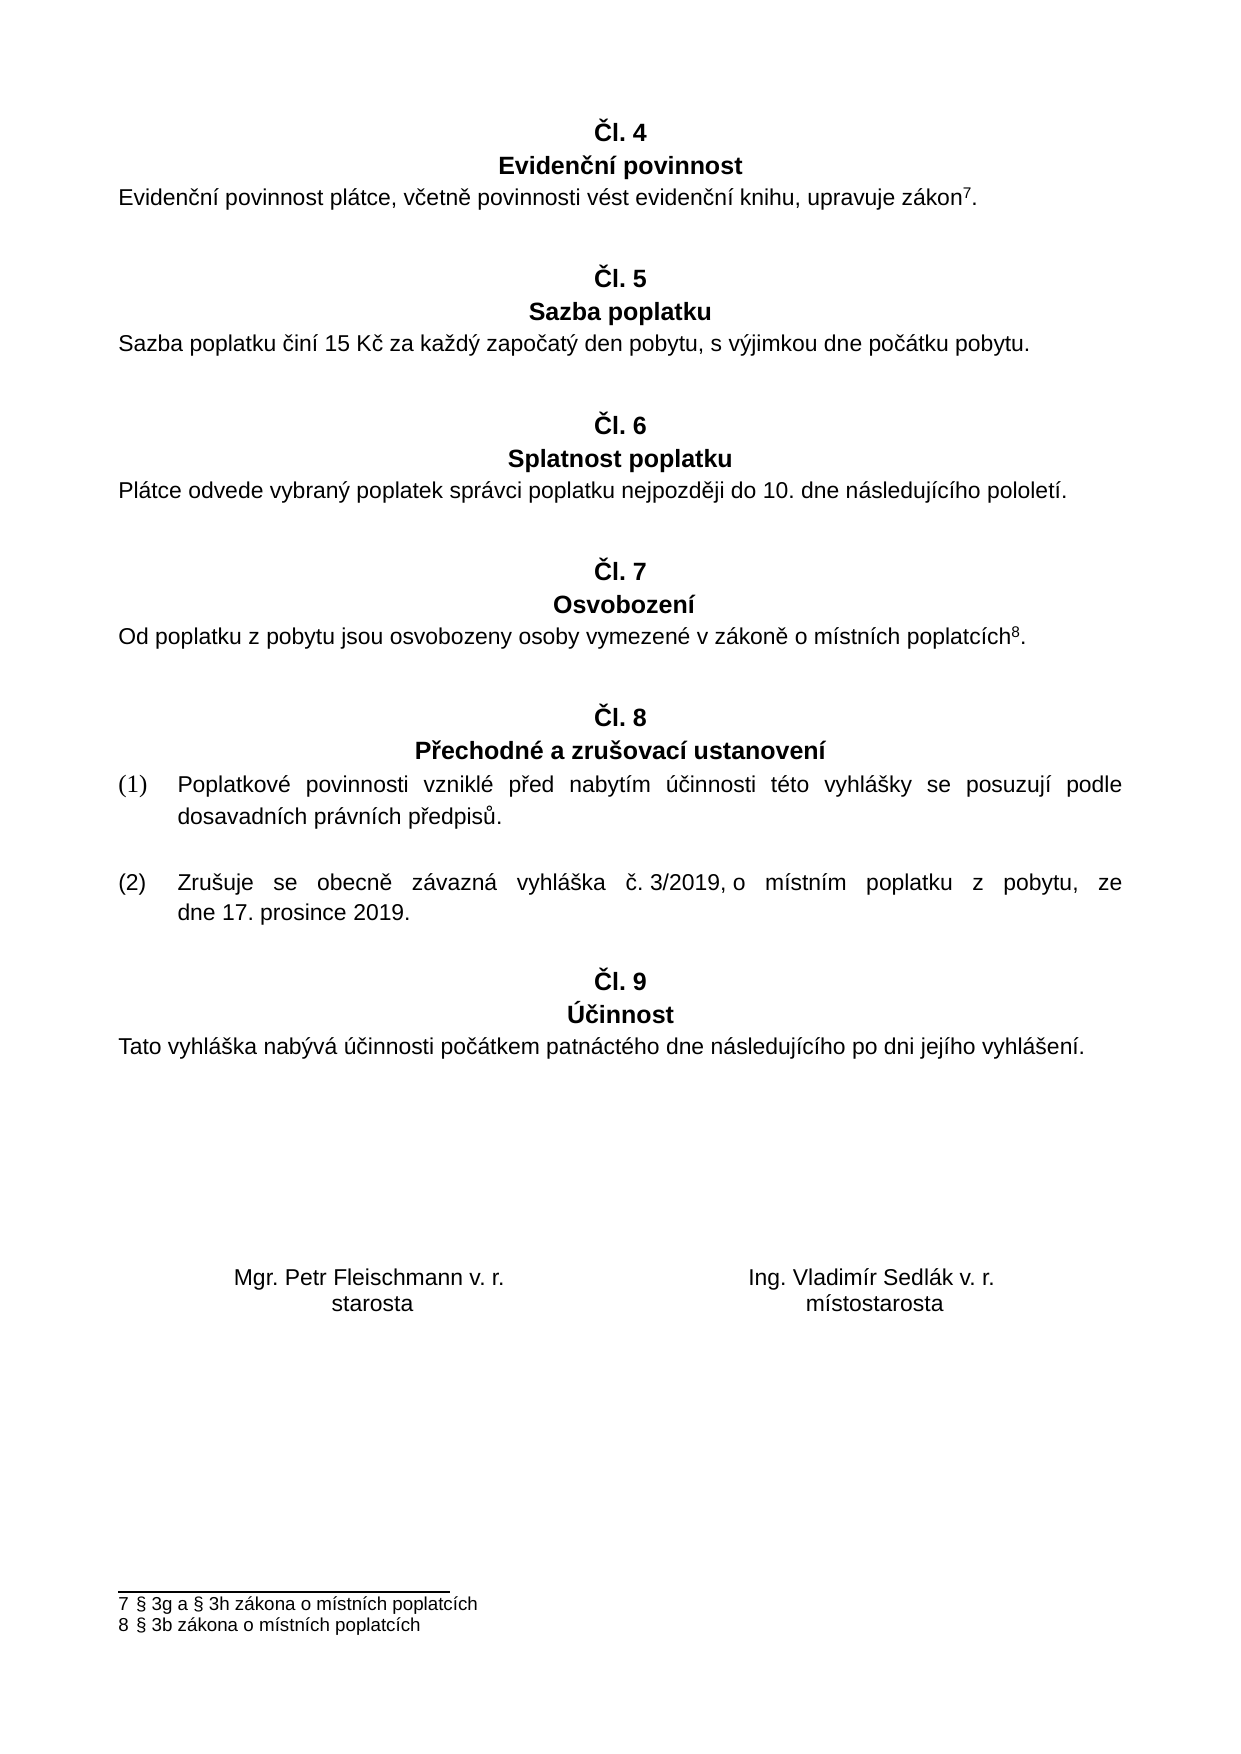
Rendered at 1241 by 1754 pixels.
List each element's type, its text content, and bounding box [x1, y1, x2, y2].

table_cell [118, 1322, 620, 1440]
text § 3b zákona o místních poplatcích [118, 1614, 1122, 1635]
subtitle Čl. 6 Splatnost poplatku [118, 411, 1122, 472]
list Poplatkové povinnosti vzniklé před nabytím účinnosti této vyhlášky se posuzují podle dosavadních právních předpisů. [118, 769, 1122, 829]
subtitle Čl. 4 Evidenční povinnost [118, 118, 1122, 180]
text Tato vyhláška nabývá účinnosti počátkem patnáctého dne následujícího po dni jejího vyhlášení. [118, 1033, 1122, 1059]
list Zrušuje se obecně závazná vyhláška č. 3/2019, o místním poplatku z pobytu, ze dne 17. prosince 2019. [118, 869, 1122, 926]
table_header Mgr. Petr Fleischmann v. r. starosta [118, 1204, 620, 1322]
subtitle Čl. 9 Účinnost [118, 967, 1122, 1029]
text Sazba poplatku činí 15 Kč za každý započatý den pobytu, s výjimkou dne počátku pobytu. [118, 330, 1122, 357]
text § 3g a § 3h zákona o místních poplatcích [118, 1592, 1122, 1614]
subtitle Čl. 8 Přechodné a zrušovací ustanovení [118, 703, 1122, 765]
table_cell [620, 1322, 1122, 1440]
text Plátce odvede vybraný poplatek správci poplatku nejpozději do 10. dne následujícího pololetí. [118, 477, 1122, 503]
text Od poplatku z pobytu jsou osvobozeny osoby vymezené v zákoně o místních poplatcích. [118, 623, 1122, 649]
subtitle Čl. 5 Sazba poplatku [118, 264, 1122, 326]
text Evidenční povinnost plátce, včetně povinnosti vést evidenční knihu, upravuje zákon. [118, 184, 1122, 211]
table_header Ing. Vladimír Sedlák v. r. místostarosta [620, 1204, 1122, 1322]
subtitle Čl. 7 Osvobození [118, 557, 1122, 619]
